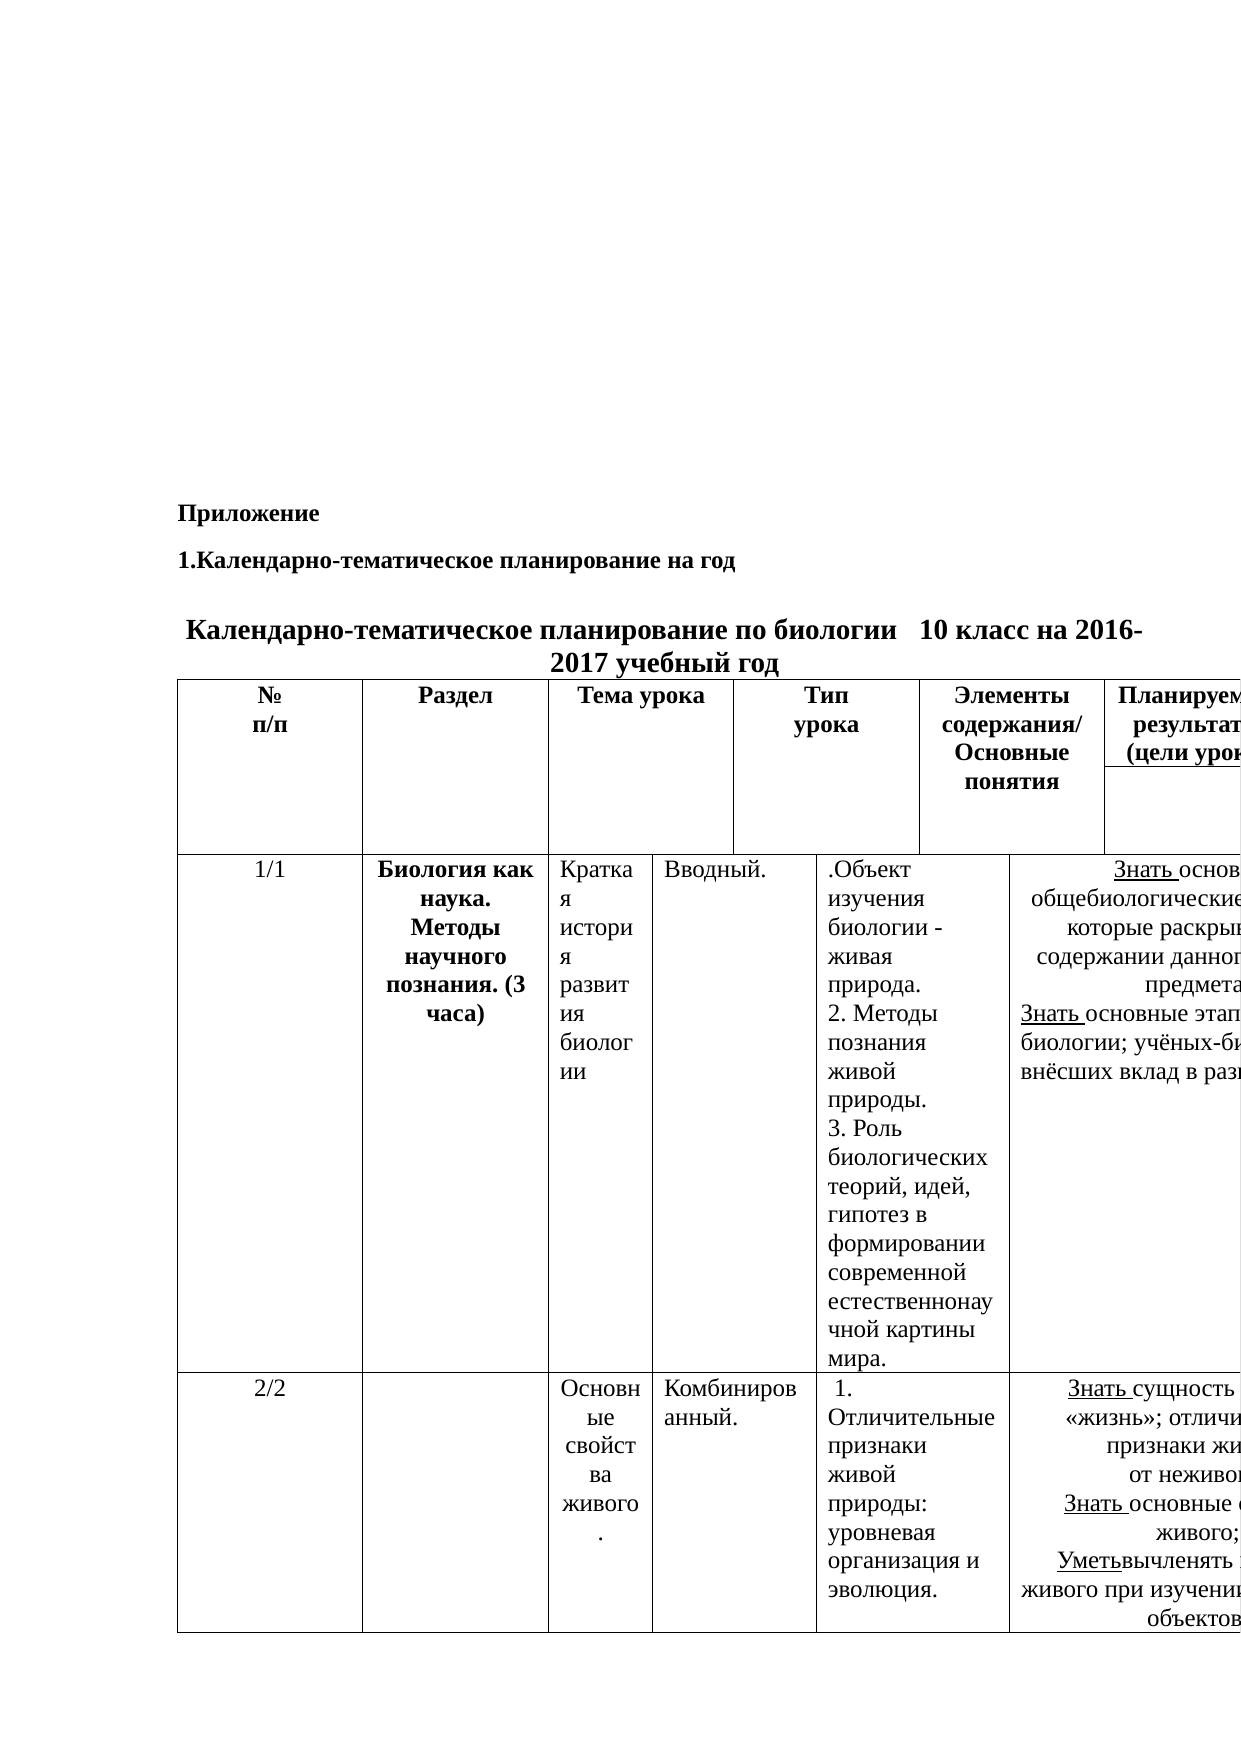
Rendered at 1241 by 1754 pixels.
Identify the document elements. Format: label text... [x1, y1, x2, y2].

table_header Тип урока [734, 680, 919, 853]
table_cell Краткая история развития биологии [549, 855, 652, 1372]
table_header № п/п [178, 680, 362, 853]
table_header Планируемые результаты (цели урока) [1105, 680, 1240, 766]
table_cell 1/1 [178, 855, 362, 1372]
table_cell 1. Отличительные признаки живой природы: уровневая организация и эволюция. [817, 1373, 1009, 1632]
text 1.Календарно-тематическое планирование на год [177, 546, 1152, 574]
text Календарно-тематическое планирование по биологии 10 класс на 2016-2017 учебный год [177, 612, 1152, 679]
table_cell [363, 1373, 548, 1632]
table_cell .Объект изучения биологии - живая природа. 2. Методы познания живой природы. 3. Роль биологических теорий, идей, гипотез в формировании современной естественнонаучной картины мира. [817, 855, 1009, 1372]
table_header Элементы содержания/ Основные понятия [920, 680, 1104, 853]
table_cell Знать основные общебиологические проблемы, которые раскрываются в содержании данного учебного предмета; Знать основные этапы развития биологии; учёных-биологов, внёсших вклад в развитие. [1010, 855, 1240, 1372]
table_cell Знать сущность понятия «жизнь»; отличительные признаки живого от неживого; Знать основные свойства живого; Уметьвычленять критерии живого при изучении природных объектов. [1010, 1373, 1240, 1632]
text Приложение [177, 498, 1152, 527]
table_cell 2/2 [178, 1373, 362, 1632]
table_cell Биология как наука. Методы научного познания. (3 часа) [363, 855, 548, 1372]
table_header Тема урока [549, 680, 733, 853]
table_cell [1105, 767, 1240, 853]
table_cell Вводный. [653, 855, 816, 1372]
table_header Раздел [363, 680, 548, 853]
table_cell Основные свойства живого. [549, 1373, 652, 1632]
table_cell Комбинированный. [653, 1373, 816, 1632]
